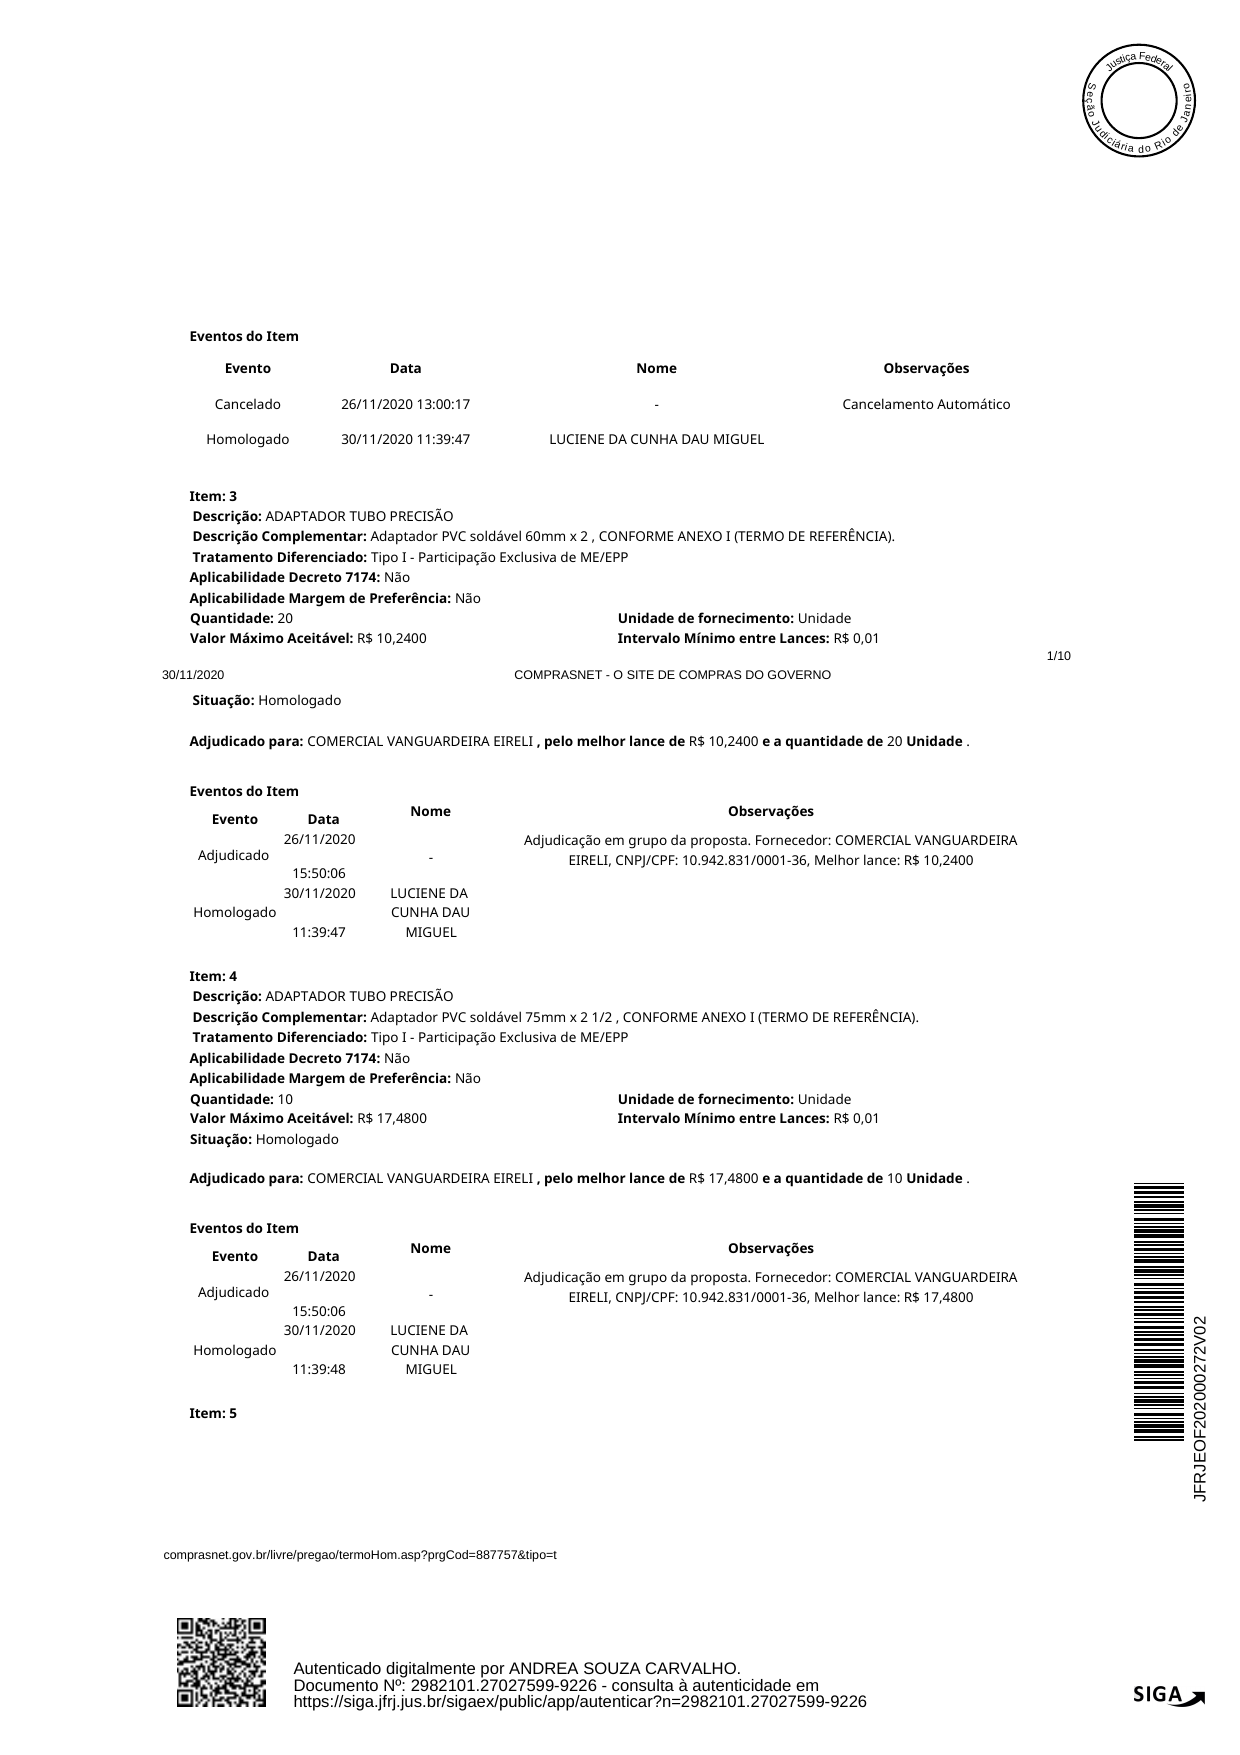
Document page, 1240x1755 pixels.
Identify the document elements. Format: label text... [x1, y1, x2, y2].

text Aplicabilidade Decreto 7174: Não [189, 568, 1069, 587]
text Evento Data Nome Observações [163, 351, 1069, 379]
table_cell Valor Máximo Aceitável: R$ 10,2400 [190, 629, 618, 648]
table_cell [509, 1321, 1033, 1380]
text Eventos do Item [189, 1219, 1069, 1237]
text Adjudicado para: COMERCIAL VANGUARDEIRA EIRELI , pelo melhor lance de R$ 17,4800 e a quantidade de 10 Unidade . [189, 1169, 1069, 1187]
text Homologado 30/11/2020 11:39:47 LUCIENE DA CUNHA DAU MIGUEL [163, 422, 1069, 450]
text Adjudicado para: COMERCIAL VANGUARDEIRA EIRELI , pelo melhor lance de R$ 10,2400 e a quantidade de 20 Unidade . [189, 732, 1069, 750]
text Eventos do Item [189, 782, 1069, 800]
text Tratamento Diferenciado: Tipo I - Participação Exclusiva de ME/EPP [192, 1028, 1069, 1047]
table_cell Adjudicação em grupo da proposta. Fornecedor: COMERCIAL VANGUARDEIRA EIRELI, CNPJ/CPF: 10.942.831/0001-36, Melhor lance: R$ 10,2400 [509, 831, 1033, 884]
table_cell 30/11/2020 Homologado 11:39:48 [193, 1321, 390, 1380]
table_cell 26/11/2020 Adjudicado 15:50:06 [193, 1268, 390, 1321]
table_header Quantidade: 20 [190, 609, 618, 629]
table_header Observações [509, 1239, 1033, 1268]
table_header Quantidade: 10 [189, 1090, 618, 1109]
table_cell Adjudicação em grupo da proposta. Fornecedor: COMERCIAL VANGUARDEIRA EIRELI, CNPJ/CPF: 10.942.831/0001-36, Melhor lance: R$ 17,4800 [509, 1268, 1033, 1321]
text Descrição Complementar: Adaptador PVC soldável 60mm x 2 , CONFORME ANEXO I (TERMO DE REFERÊNCIA). [192, 527, 1069, 546]
table_header Evento Data [193, 1239, 390, 1268]
text Item: 3 [189, 486, 1069, 505]
text Item: 5 [189, 1404, 1069, 1423]
text Aplicabilidade Decreto 7174: Não [189, 1049, 1069, 1067]
table_header Observações [509, 802, 1033, 831]
table_cell LUCIENE DA CUNHA DAU MIGUEL [390, 884, 509, 943]
text Descrição Complementar: Adaptador PVC soldável 75mm x 2 1/2 , CONFORME ANEXO I (TERMO DE REFERÊNCIA). [192, 1008, 1069, 1026]
table_cell 30/11/2020 Homologado 11:39:47 [193, 884, 390, 943]
text Tratamento Diferenciado: Tipo I - Participação Exclusiva de ME/EPP [192, 548, 1069, 566]
table_cell Intervalo Mínimo entre Lances: R$ 0,01 [618, 629, 910, 648]
table_cell [509, 884, 1033, 943]
text Aplicabilidade Margem de Preferência: Não [189, 1069, 1069, 1088]
text Situação: Homologado [192, 691, 1069, 710]
table_cell Intervalo Mínimo entre Lances: R$ 0,01 [618, 1109, 911, 1169]
text 1/10 [164, 648, 1071, 663]
table_header Nome [390, 802, 509, 831]
text Descrição: ADAPTADOR TUBO PRECISÃO [192, 987, 1069, 1006]
text Cancelado 26/11/2020 13:00:17 - Cancelamento Automático [163, 387, 1069, 415]
table_cell - [390, 831, 509, 884]
table_cell Valor Máximo Aceitável: R$ 17,4800 Situação: Homologado [189, 1109, 618, 1169]
table_header Evento Data [193, 802, 390, 831]
text Eventos do Item [189, 326, 1069, 345]
text Descrição: ADAPTADOR TUBO PRECISÃO [192, 507, 1069, 525]
table_cell LUCIENE DA CUNHA DAU MIGUEL [390, 1321, 509, 1380]
table_header Nome [390, 1239, 509, 1268]
text 30/11/2020 COMPRASNET - O SITE DE COMPRAS DO GOVERNO [162, 667, 1069, 682]
table_header Unidade de fornecimento: Unidade [618, 609, 910, 629]
text Aplicabilidade Margem de Preferência: Não [189, 589, 1069, 607]
table_header Unidade de fornecimento: Unidade [618, 1090, 911, 1109]
table_cell 26/11/2020 Adjudicado 15:50:06 [193, 831, 390, 884]
text Item: 4 [189, 967, 1069, 985]
table_cell - [390, 1268, 509, 1321]
